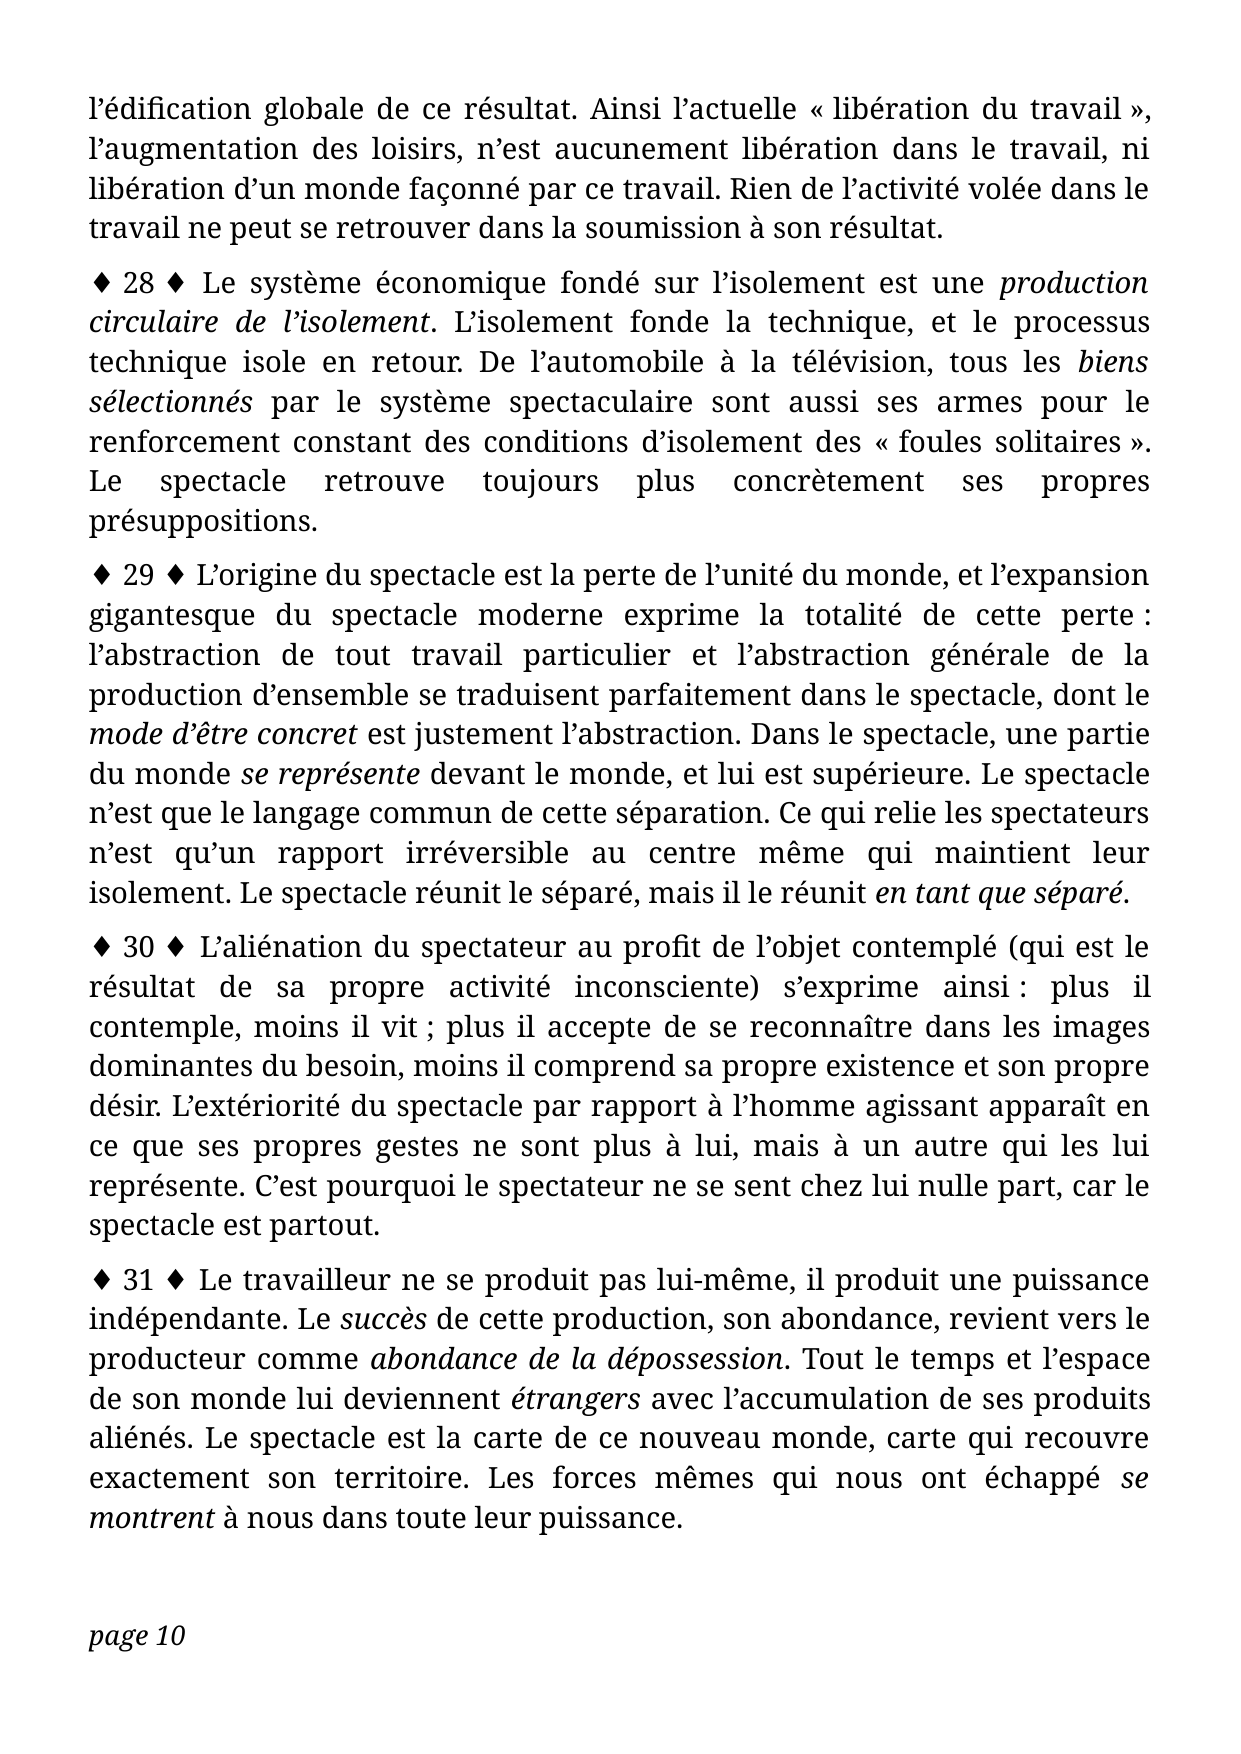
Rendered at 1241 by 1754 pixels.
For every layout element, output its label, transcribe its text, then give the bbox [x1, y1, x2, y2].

text ♦ 31 ♦ Le travailleur ne se produit pas lui-même, il produit une puissance indépendante. Le succès de cette production, son abondance, revient vers le producteur comme abondance de la dépossession. Tout le temps et l’espace de son monde lui deviennent étrangers avec l’accumulation de ses produits aliénés. Le spectacle est la carte de ce nouveau monde, carte qui recouvre exactement son territoire. Les forces mêmes qui nous ont échappé se montrent à nous dans toute leur puissance. [88, 1259, 1152, 1537]
text l’édification globale de ce résultat. Ainsi l’actuelle « libération du travail », l’augmentation des loisirs, n’est aucunement libération dans le travail, ni libération d’un monde façonné par ce travail. Rien de l’activité volée dans le travail ne peut se retrouver dans la soumission à son résultat. [88, 88, 1152, 247]
text ♦ 29 ♦ L’origine du spectacle est la perte de l’unité du monde, et l’expansion gigantesque du spectacle moderne exprime la totalité de cette perte : l’abstraction de tout travail particulier et l’abstraction générale de la production d’ensemble se traduisent parfaitement dans le spectacle, dont le mode d’être concret est justement l’abstraction. Dans le spectacle, une partie du monde se représente devant le monde, et lui est supérieure. Le spectacle n’est que le langage commun de cette séparation. Ce qui relie les spectateurs n’est qu’un rapport irréversible au centre même qui maintient leur isolement. Le spectacle réunit le séparé, mais il le réunit en tant que séparé. [88, 555, 1152, 912]
text ♦ 30 ♦ L’aliénation du spectateur au profit de l’objet contemplé (qui est le résultat de sa propre activité inconsciente) s’exprime ainsi : plus il contemple, moins il vit ; plus il accepte de se reconnaître dans les images dominantes du besoin, moins il comprend sa propre existence et son propre désir. L’extériorité du spectacle par rapport à l’homme agissant apparaît en ce que ses propres gestes ne sont plus à lui, mais à un autre qui les lui représente. C’est pourquoi le spectateur ne se sent chez lui nulle part, car le spectacle est partout. [88, 927, 1152, 1244]
text ♦ 28 ♦ Le système économique fondé sur l’isolement est une production circulaire de l’isolement. L’isolement fonde la technique, et le processus technique isole en retour. De l’automobile à la télévision, tous les biens sélectionnés par le système spectaculaire sont aussi ses armes pour le renforcement constant des conditions d’isolement des « foules solitaires ». Le spectacle retrouve toujours plus concrètement ses propres présuppositions. [88, 262, 1152, 540]
